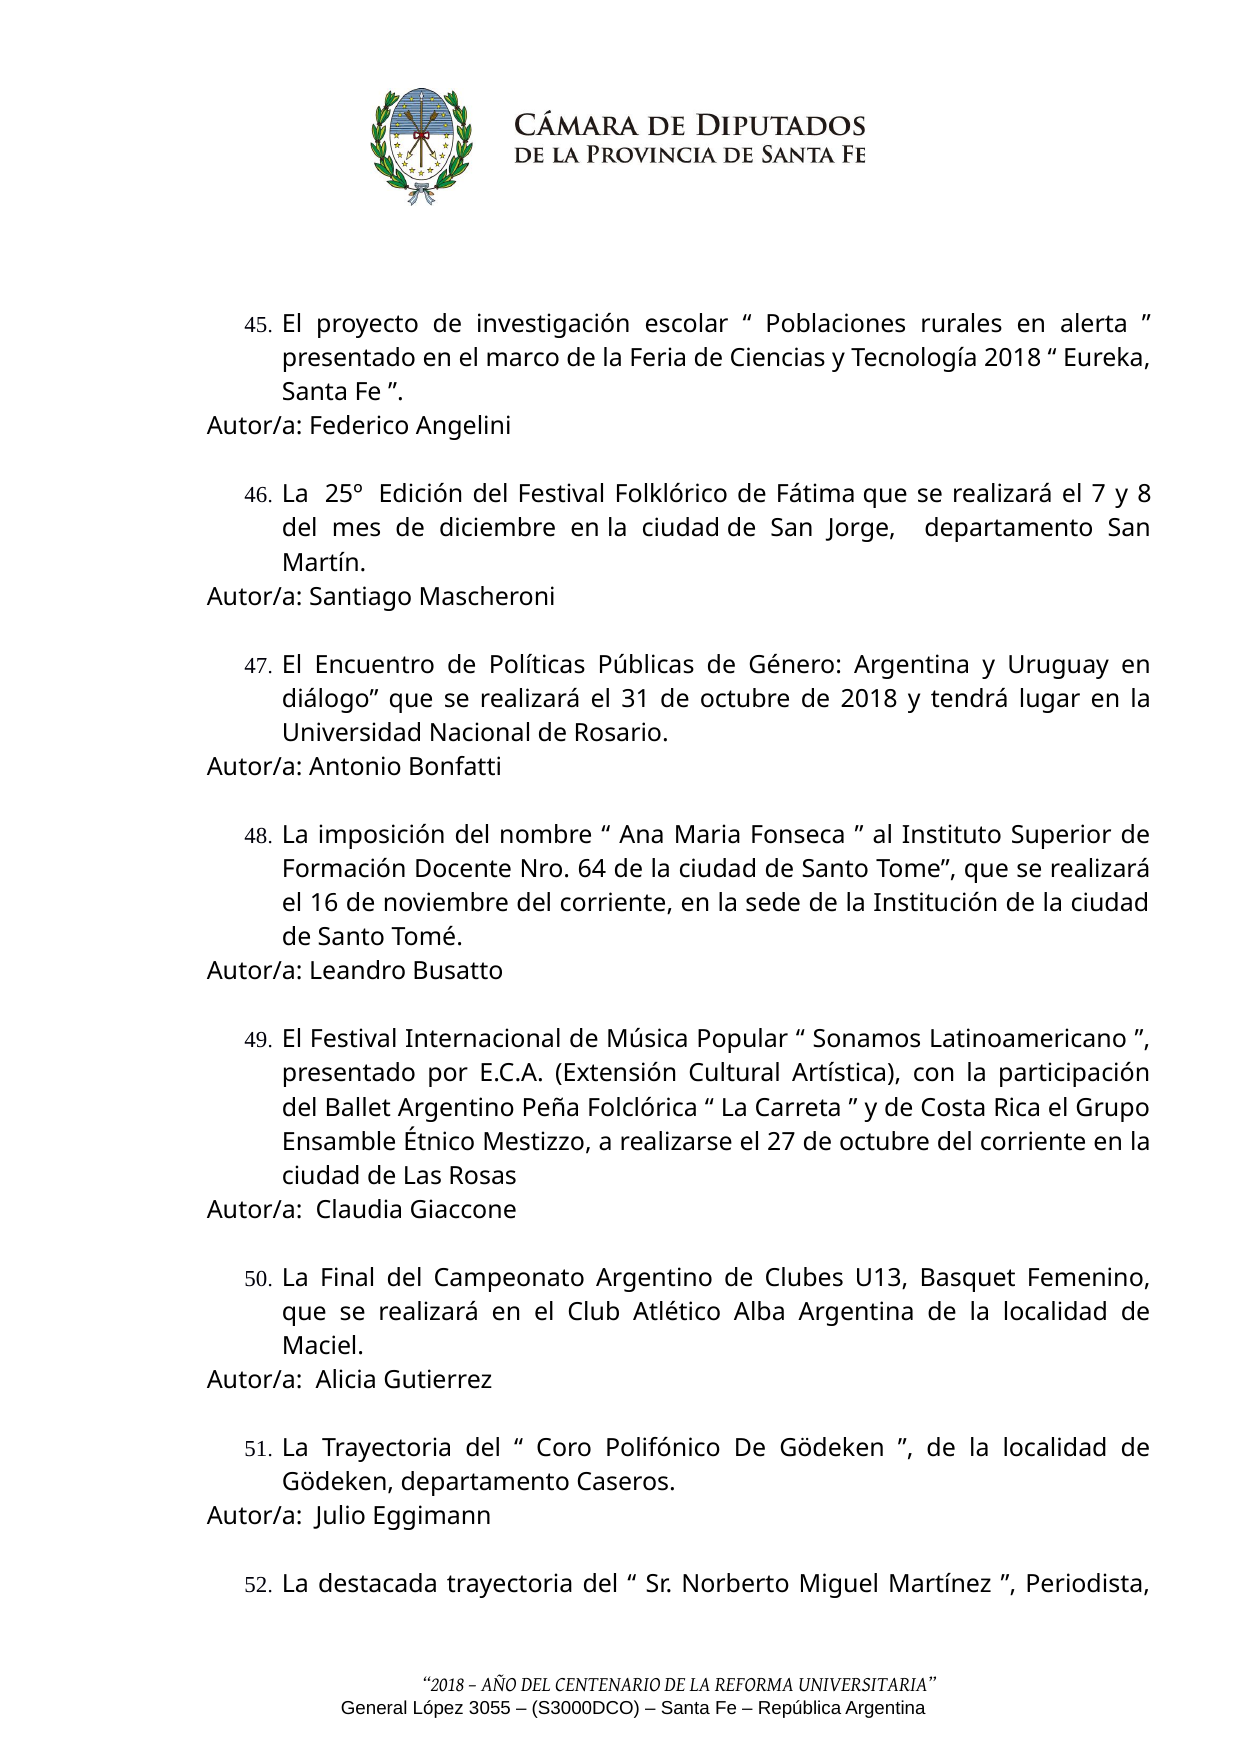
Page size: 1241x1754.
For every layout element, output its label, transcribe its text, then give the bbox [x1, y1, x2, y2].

list La Trayectoria del “ Coro Polifónico De Gödeken ”, de la localidad de Gödeken, departamento Caseros. [244, 1430, 1152, 1498]
list El proyecto de investigación escolar “ Poblaciones rurales en alerta ” presentado en el marco de la Feria de Ciencias y Tecnología 2018 “ Eureka, Santa Fe ”. [244, 306, 1152, 408]
text Autor/a: Antonio Bonfatti [207, 748, 1152, 783]
text Autor/a: Alicia Gutierrez [207, 1362, 1152, 1396]
list La imposición del nombre “ Ana Maria Fonseca ” al Instituto Superior de Formación Docente Nro. 64 de la ciudad de Santo Tome”, que se realizará el 16 de noviembre del corriente, en la sede de la Institución de la ciudad de Santo Tomé. [244, 817, 1152, 953]
text Autor/a: Leandro Busatto [207, 953, 1152, 987]
text Autor/a: Federico Angelini [207, 408, 1152, 442]
text Autor/a: Claudia Giaccone [207, 1191, 1152, 1225]
list La Final del Campeonato Argentino de Clubes U13, Basquet Femenino, que se realizará en el Club Atlético Alba Argentina de la localidad de Maciel. [244, 1259, 1152, 1362]
text Autor/a: Julio Eggimann [207, 1498, 1152, 1532]
list La 25º Edición del Festival Folklórico de Fátima que se realizará el 7 y 8 del mes de diciembre en la ciudad de San Jorge, departamento San Martín. [244, 476, 1152, 578]
list El Festival Internacional de Música Popular “ Sonamos Latinoamericano ”, presentado por E.C.A. (Extensión Cultural Artística), con la participación del Ballet Argentino Peña Folclórica “ La Carreta ” y de Costa Rica el Grupo Ensamble Étnico Mestizzo, a realizarse el 27 de octubre del corriente en la ciudad de Las Rosas [244, 1021, 1152, 1191]
list La destacada trayectoria del “ Sr. Norberto Miguel Martínez ”, Periodista, [244, 1566, 1152, 1600]
picture [370, 88, 866, 210]
text Autor/a: Santiago Mascheroni [207, 578, 1152, 612]
list El Encuentro de Políticas Públicas de Género: Argentina y Uruguay en diálogo” que se realizará el 31 de octubre de 2018 y tendrá lugar en la Universidad Nacional de Rosario. [244, 646, 1152, 748]
